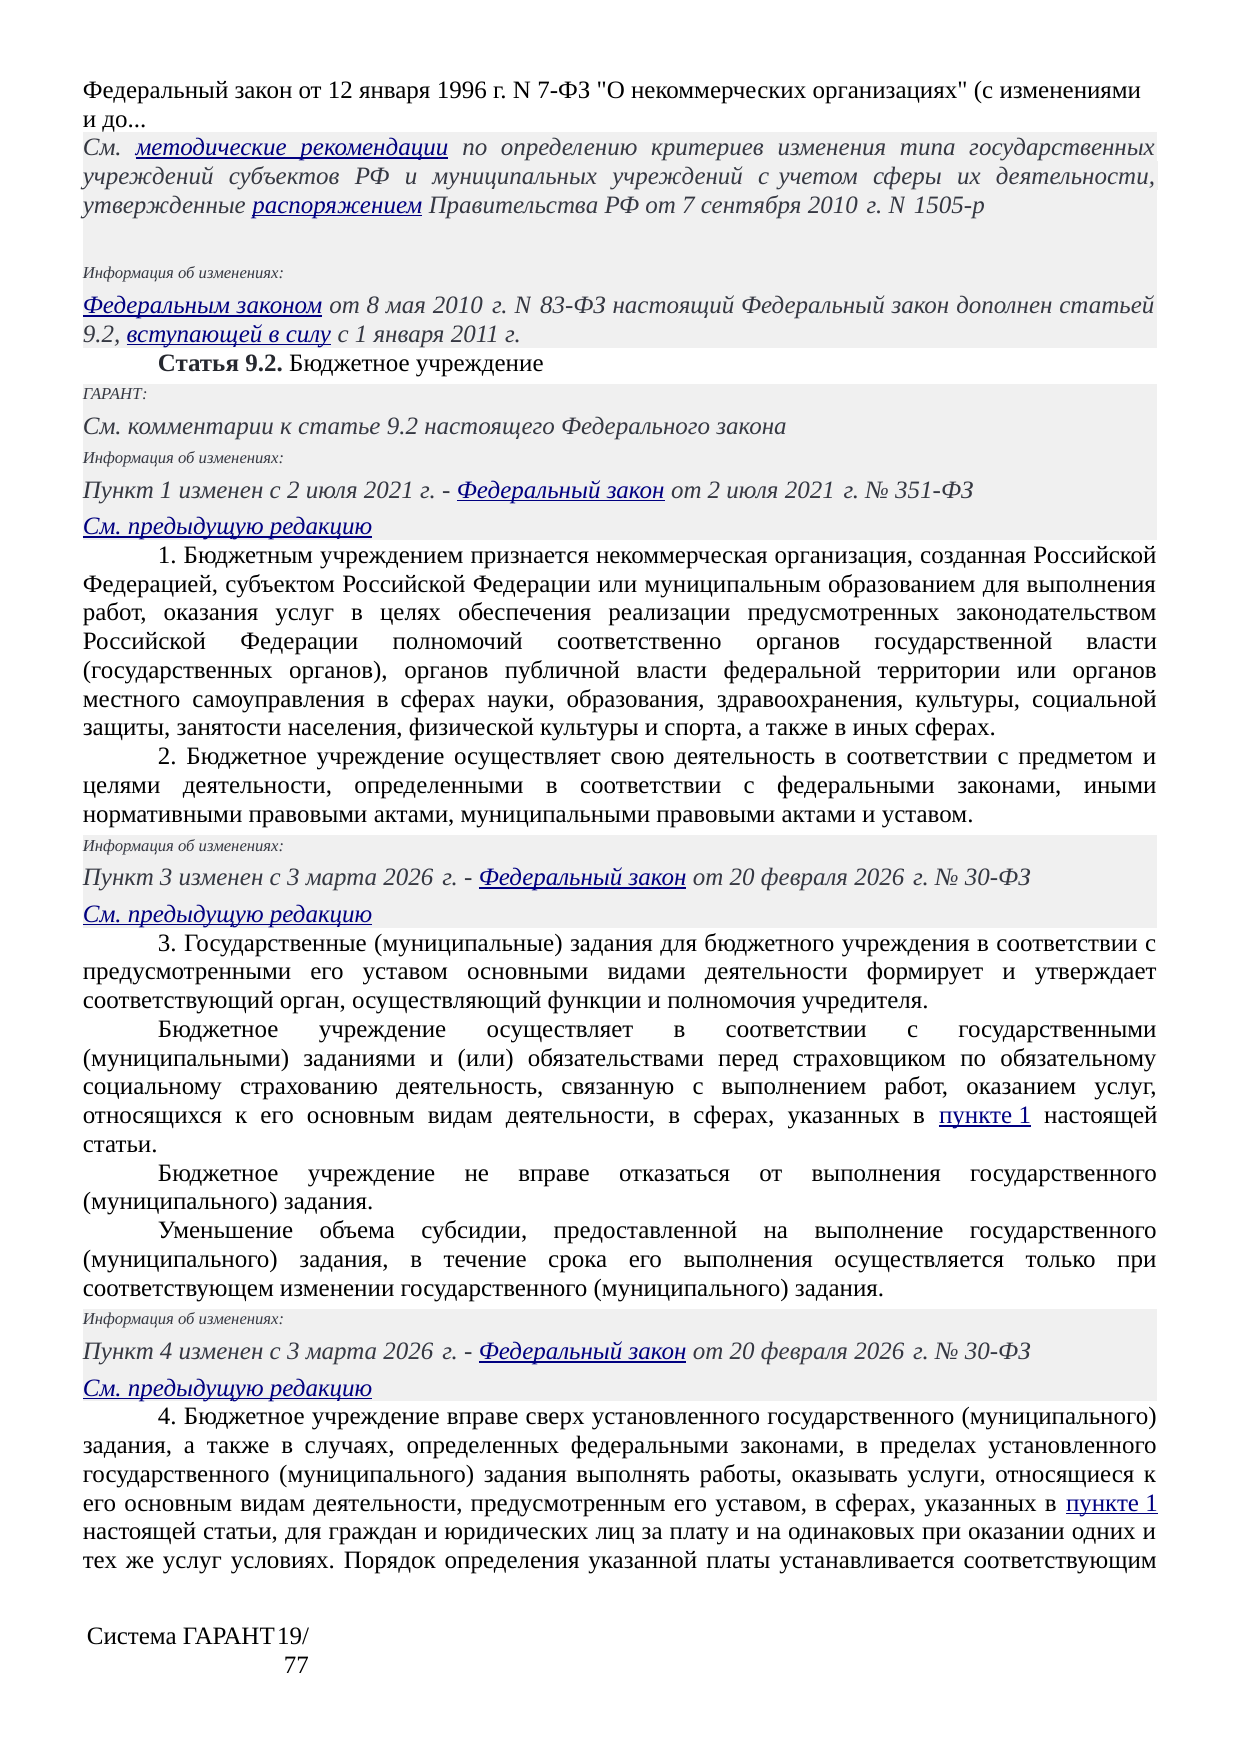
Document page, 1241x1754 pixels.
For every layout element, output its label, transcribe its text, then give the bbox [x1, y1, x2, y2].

text Пункт 1 изменен с 2 июля 2021 г. - Федеральный закон от 2 июля 2021 г. № 351-ФЗ [976, 475, 1157, 503]
text 1. Бюджетным учреждением признается некоммерческая организация, созданная Российской Федерацией, субъектом Российской Федерации или муниципальным образованием для выполнения работ, оказания услуг в целях обеспечения реализации предусмотренных законодательством Российской Федерации полномочий соответственно органов государственной власти (государственных органов), органов публичной власти федеральной территории или органов местного самоуправления в сферах науки, образования, здравоохранения, культуры, социальной защиты, занятости населения, физической культуры и спорта, а также в иных сферах. [83, 540, 1157, 741]
text См. методические рекомендации по определению критериев изменения типа государственных учреждений субъектов РФ и муниципальных учреждений с учетом сферы их деятельности, утвержденные распоряжением Правительства РФ от 7 сентября 2010 г. N 1505-р [987, 190, 1157, 219]
text Пункт 3 изменен с 3 марта 2026 г. - Федеральный закон от 20 февраля 2026 г. № 30-ФЗ [1033, 862, 1157, 891]
text См. комментарии к статье 9.2 настоящего Федерального закона [789, 411, 1157, 440]
text Пункт 4 изменен с 3 марта 2026 г. - Федеральный закон от 20 февраля 2026 г. № 30-ФЗ [1033, 1336, 1157, 1365]
text См. предыдущую редакцию [374, 899, 1157, 928]
text См. предыдущую редакцию [374, 1373, 1157, 1401]
text 3. Государственные (муниципальные) задания для бюджетного учреждения в соответствии с предусмотренными его уставом основными видами деятельности формирует и утверждает соответствующий орган, осуществляющий функции и полномочия учредителя. [83, 928, 1157, 1014]
text Статья 9.2. Бюджетное учреждение [158, 348, 1157, 376]
text См. предыдущую редакцию [374, 511, 1157, 540]
text Информация об изменениях: [286, 835, 1157, 854]
text ГАРАНТ: [149, 384, 1157, 403]
text 4. Бюджетное учреждение вправе сверх установленного государственного (муниципального) задания, а также в случаях, определенных федеральными законами, в пределах установленного государственного (муниципального) задания выполнять работы, оказывать услуги, относящиеся к его основным видам деятельности, предусмотренным его уставом, в сферах, указанных в пункте 1 настоящей статьи, для граждан и юридических лиц за плату и на одинаковых при оказании одних и тех же услуг условиях. Порядок определения указанной платы устанавливается соответствующим [83, 1401, 1157, 1574]
text Бюджетное учреждение осуществляет в соответствии с государственными (муниципальными) заданиями и (или) обязательствами перед страховщиком по обязательному социальному страхованию деятельность, связанную с выполнением работ, оказанием услуг, относящихся к его основным видам деятельности, в сферах, указанных в пункте 1 настоящей статьи. [83, 1014, 1157, 1158]
text 2. Бюджетное учреждение осуществляет свою деятельность в соответствии с предметом и целями деятельности, определенными в соответствии с федеральными законами, иными нормативными правовыми актами, муниципальными правовыми актами и уставом. [83, 741, 1157, 827]
text Информация об изменениях: [286, 448, 1157, 467]
text Федеральным законом от 8 мая 2010 г. N 83-ФЗ настоящий Федеральный закон дополнен статьей 9.2, вступающей в силу с 1 января 2011 г. [523, 319, 1157, 348]
text Бюджетное учреждение не вправе отказаться от выполнения государственного (муниципального) задания. [83, 1158, 1157, 1215]
text Информация об изменениях: [286, 263, 1157, 282]
text Уменьшение объема субсидии, предоставленной на выполнение государственного (муниципального) задания, в течение срока его выполнения осуществляется только при соответствующем изменении государственного (муниципального) задания. [83, 1215, 1157, 1301]
text Информация об изменениях: [286, 1309, 1157, 1328]
